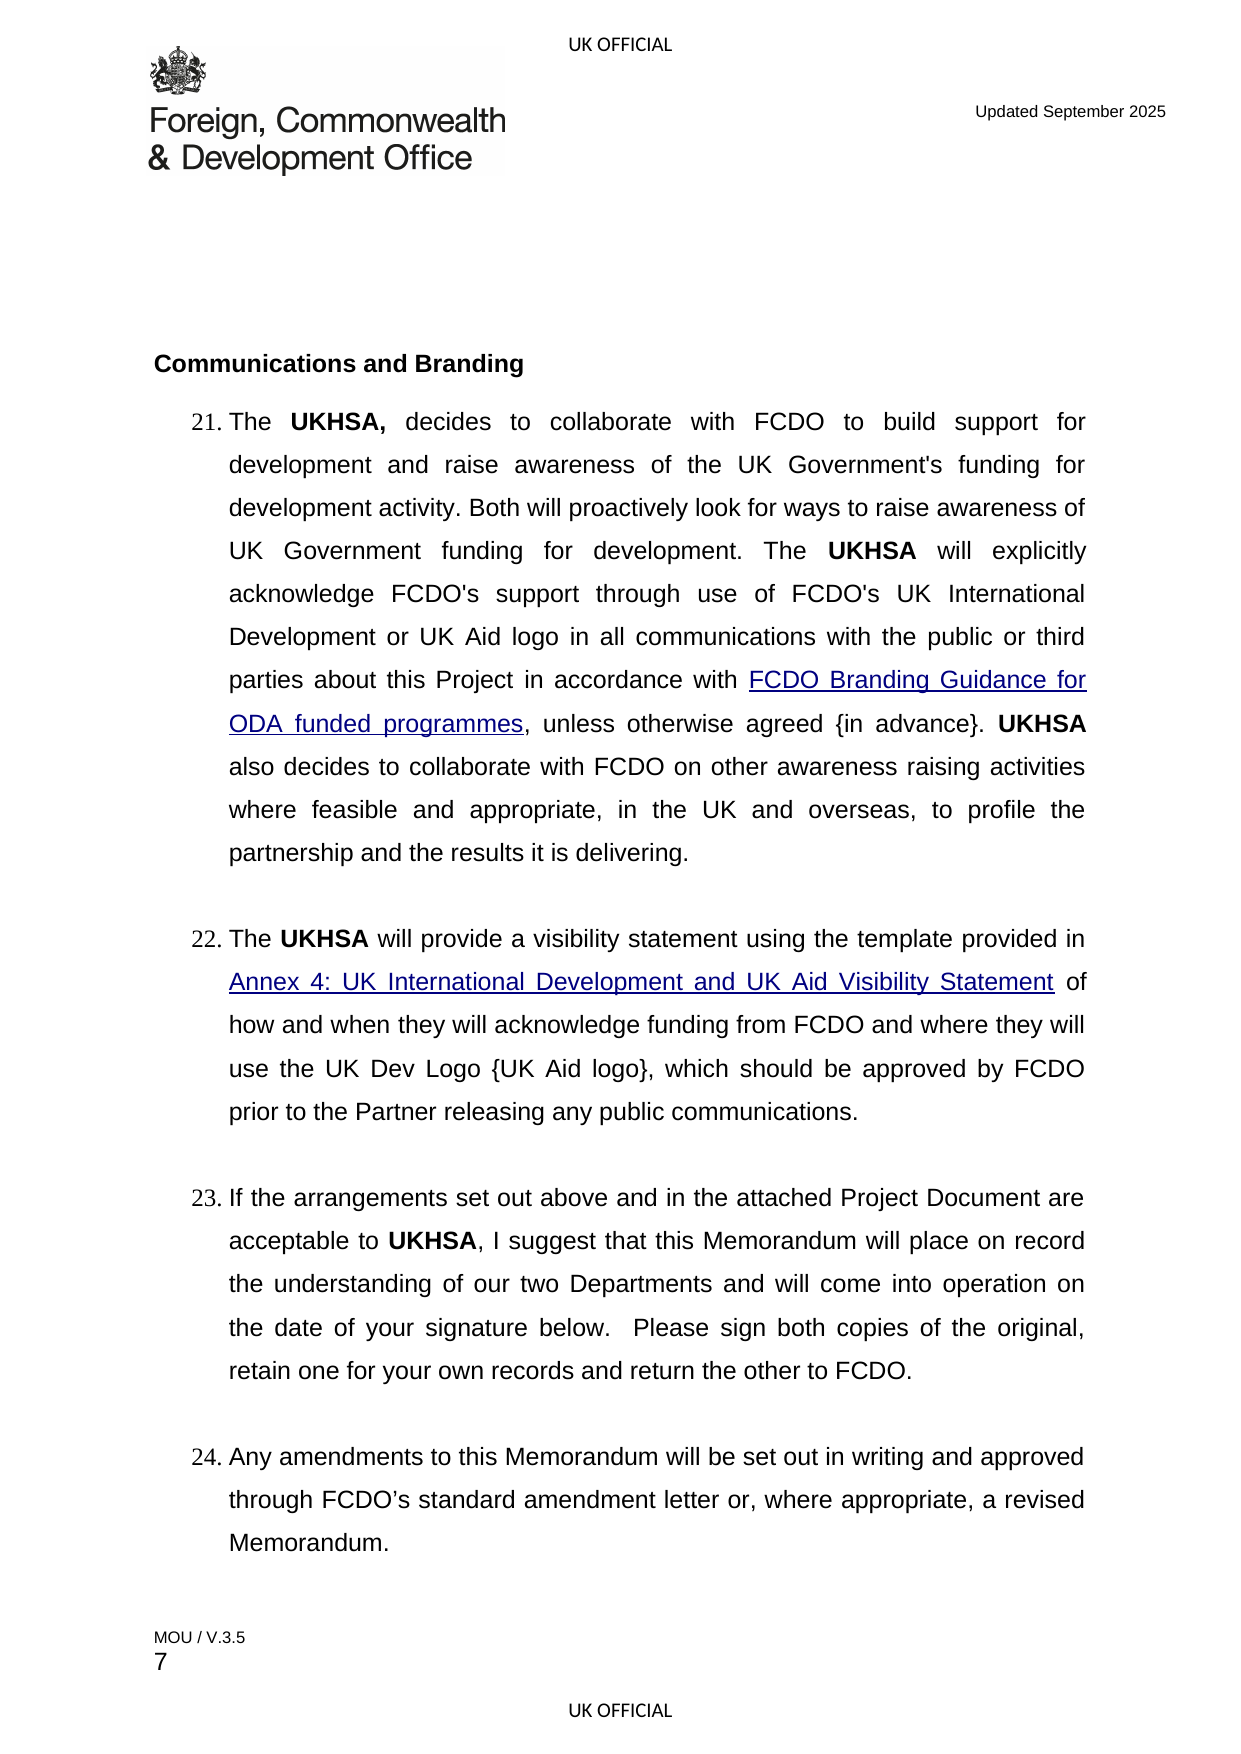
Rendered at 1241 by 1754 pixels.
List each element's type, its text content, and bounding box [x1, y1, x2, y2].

list If the arrangements set out above and in the attached Project Document are acceptable to UKHSA, I suggest that this Memorandum will place on record the understanding of our two Departments and will come into operation on the date of your signature below. Please sign both copies of the original, retain one for your own records and return the other to FCDO. [191, 1183, 1087, 1384]
list Any amendments to this Memorandum will be set out in writing and approved through FCDO’s standard amendment letter or, where appropriate, a revised Memorandum. [191, 1442, 1087, 1557]
list The UKHSA will provide a visibility statement using the template provided in Annex 4: UK International Development and UK Aid Visibility Statement of how and when they will acknowledge funding from FCDO and where they will use the UK Dev Logo {UK Aid logo}, which should be approved by FCDO prior to the Partner releasing any public communications. [191, 924, 1087, 1126]
text Communications and Branding [153, 349, 1087, 378]
list The UKHSA, decides to collaborate with FCDO to build support for development and raise awareness of the UK Government's funding for development activity. Both will proactively look for ways to raise awareness of UK Government funding for development. The UKHSA will explicitly acknowledge FCDO's support through use of FCDO's UK International Development or UK Aid logo in all communications with the public or third parties about this Project in accordance with FCDO Branding Guidance for ODA funded programmes, unless otherwise agreed {in advance}. UKHSA also decides to collaborate with FCDO on other awareness raising activities where feasible and appropriate, in the UK and overseas, to profile the partnership and the results it is delivering. [191, 407, 1087, 867]
